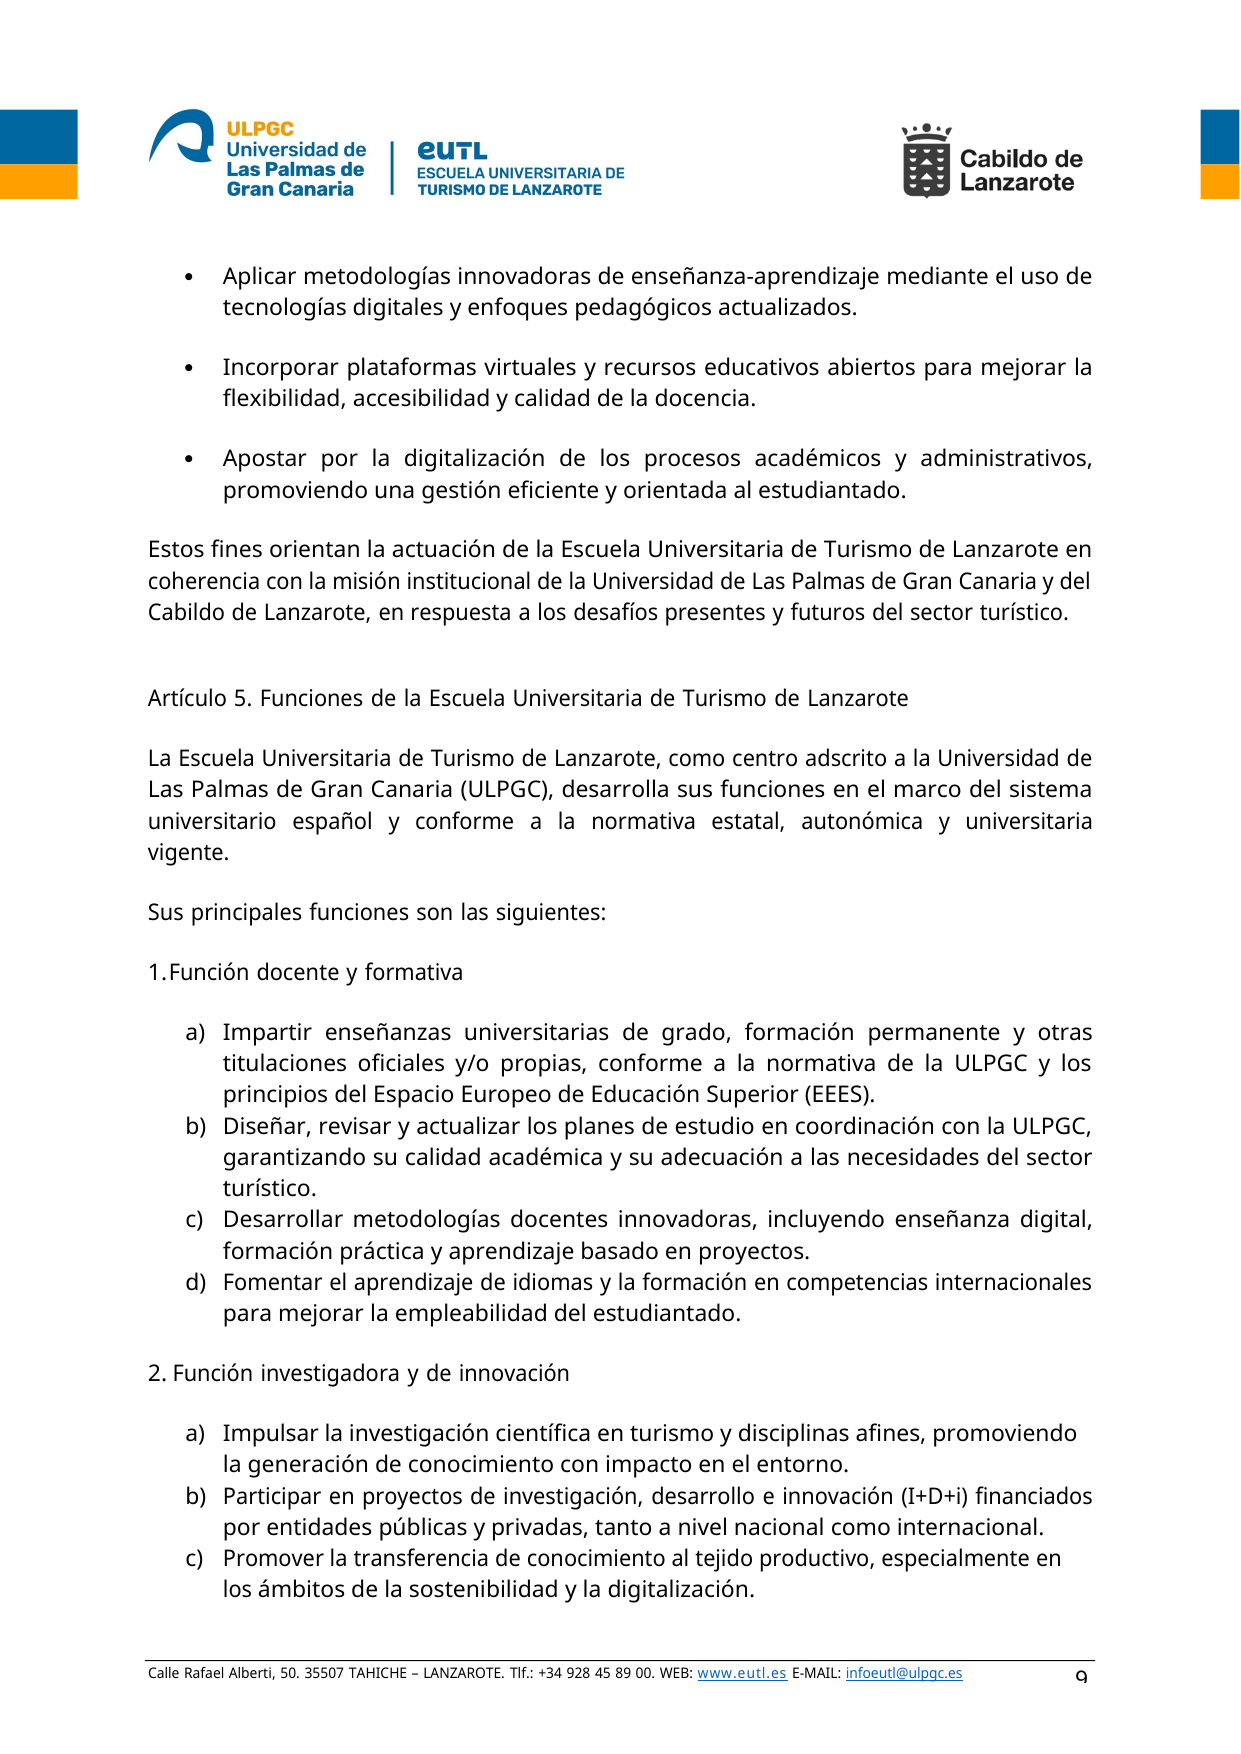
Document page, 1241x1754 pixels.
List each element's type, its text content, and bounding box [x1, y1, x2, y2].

list Incorporar plataformas virtuales y recursos educativos abiertos para mejorar la flexibilidad, accesibilidad y calidad de la docencia. [185, 351, 1093, 414]
list Función docente y formativa [148, 956, 1194, 987]
list Función investigadora y de innovación [148, 1357, 1194, 1388]
picture [147, 108, 626, 197]
picture [894, 117, 1091, 199]
list Promover la transferencia de conocimiento al tejido productivo, especialmente en los ámbitos de la sostenibilidad y la digitalización. [185, 1542, 1093, 1605]
text Estos fines orientan la actuación de la Escuela Universitaria de Turismo de Lanzarote en coherencia con la misión institucional de la Universidad de Las Palmas de Gran Canaria y del Cabildo de Lanzarote, en respuesta a los desafíos presentes y futuros del sector turístico. [148, 533, 1093, 627]
text Artículo 5. Funciones de la Escuela Universitaria de Turismo de Lanzarote [148, 682, 1194, 713]
list Desarrollar metodologías docentes innovadoras, incluyendo enseñanza digital, formación práctica y aprendizaje basado en proyectos. [185, 1203, 1093, 1266]
list Diseñar, revisar y actualizar los planes de estudio en coordinación con la ULPGC, garantizando su calidad académica y su adecuación a las necesidades del sector turístico. [185, 1110, 1093, 1203]
list Impulsar la investigación científica en turismo y disciplinas afines, promoviendo la generación de conocimiento con impacto en el entorno. [185, 1417, 1093, 1480]
list Participar en proyectos de investigación, desarrollo e innovación (I+D+i) financiados por entidades públicas y privadas, tanto a nivel nacional como internacional. [185, 1480, 1093, 1542]
list Impartir enseñanzas universitarias de grado, formación permanente y otras titulaciones oficiales y/o propias, conforme a la normativa de la ULPGC y los principios del Espacio Europeo de Educación Superior (EEES). [185, 1016, 1093, 1109]
text Sus principales funciones son las siguientes: [148, 896, 1194, 927]
list Apostar por la digitalización de los procesos académicos y administrativos, promoviendo una gestión eficiente y orientada al estudiantado. [185, 442, 1093, 505]
list Aplicar metodologías innovadoras de enseñanza-aprendizaje mediante el uso de tecnologías digitales y enfoques pedagógicos actualizados. [185, 260, 1093, 322]
list Fomentar el aprendizaje de idiomas y la formación en competencias internacionales para mejorar la empleabilidad del estudiantado. [185, 1266, 1093, 1328]
text La Escuela Universitaria de Turismo de Lanzarote, como centro adscrito a la Universidad de Las Palmas de Gran Canaria (ULPGC), desarrolla sus funciones en el marco del sistema universitario español y conforme a la normativa estatal, autonómica y universitaria vigente. [148, 742, 1093, 867]
